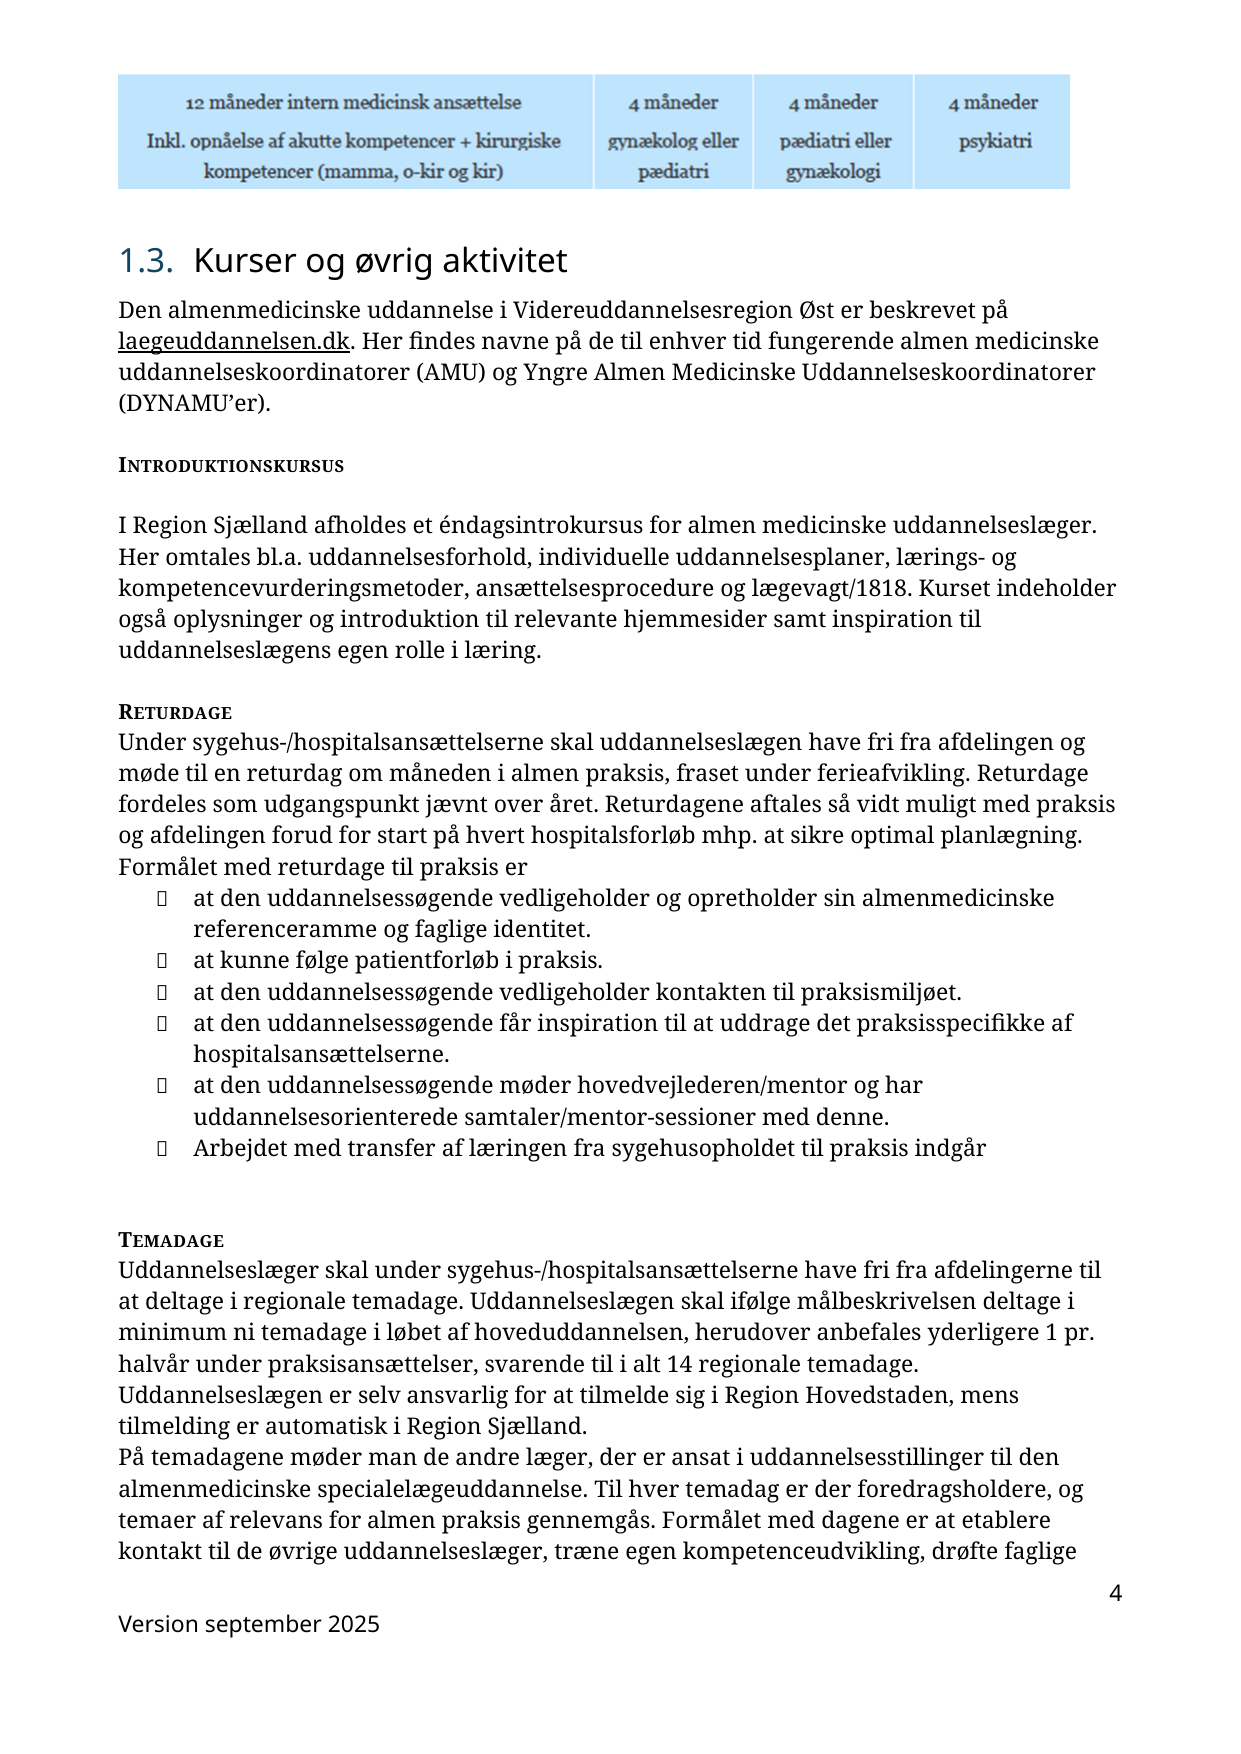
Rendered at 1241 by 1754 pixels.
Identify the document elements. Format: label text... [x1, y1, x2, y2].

list Arbejdet med transfer af læringen fra sygehusopholdet til praksis indgår [156, 1132, 1122, 1163]
text Returdage [118, 697, 1122, 725]
list Kurser og øvrig aktivitet [118, 237, 1122, 282]
text Introduktionskursus [118, 450, 1122, 478]
text Uddannelseslæger skal under sygehus-/hospitalsansættelserne have fri fra afdelingerne til at deltage i regionale temadage. Uddannelseslægen skal ifølge målbeskrivelsen deltage i minimum ni temadage i løbet af hoveduddannelsen, herudover anbefales yderligere 1 pr. halvår under praksisansættelser, svarende til i alt 14 regionale temadage. Uddannelseslægen er selv ansvarlig for at tilmelde sig i Region Hovedstaden, mens tilmelding er automatisk i Region Sjælland. [118, 1254, 1122, 1441]
text Under sygehus-/hospitalsansættelserne skal uddannelseslægen have fri fra afdelingen og møde til en returdag om måneden i almen praksis, fraset under ferieafvikling. Returdage fordeles som udgangspunkt jævnt over året. Returdagene aftales så vidt muligt med praksis og afdelingen forud for start på hvert hospitalsforløb mhp. at sikre optimal planlægning. [118, 725, 1122, 850]
text Formålet med returdage til praksis er [118, 850, 1122, 882]
list at den uddannelsessøgende vedligeholder kontakten til praksismiljøet. [156, 975, 1122, 1007]
picture [118, 73, 1071, 189]
list at den uddannelsessøgende får inspiration til at uddrage det praksisspecifikke af hospitalsansættelserne. [156, 1007, 1122, 1069]
list at den uddannelsessøgende møder hovedvejlederen/mentor og har uddannelsesorienterede samtaler/mentor-sessioner med denne. [156, 1069, 1122, 1132]
text På temadagene møder man de andre læger, der er ansat i uddannelsesstillinger til den almenmedicinske specialelægeuddannelse. Til hver temadag er der foredragsholdere, og temaer af relevans for almen praksis gennemgås. Formålet med dagene er at etablere kontakt til de øvrige uddannelseslæger, træne egen kompetenceudvikling, drøfte faglige [118, 1441, 1122, 1566]
list at den uddannelsessøgende vedligeholder og opretholder sin almenmedicinske referenceramme og faglige identitet. [156, 882, 1122, 944]
text Temadage [118, 1225, 1122, 1254]
list at kunne følge patientforløb i praksis. [156, 944, 1122, 975]
text Den almenmedicinske uddannelse i Videreuddannelsesregion Øst er beskrevet på laegeuddannelsen.dk. Her findes navne på de til enhver tid fungerende almen medicinske uddannelseskoordinatorer (AMU) og Yngre Almen Medicinske Uddannelseskoordinatorer (DYNAMU’er). [118, 293, 1122, 418]
text I Region Sjælland afholdes et éndagsintrokursus for almen medicinske uddannelseslæger. Her omtales bl.a. uddannelsesforhold, individuelle uddannelsesplaner, lærings- og kompetencevurderingsmetoder, ansættelsesprocedure og lægevagt/1818. Kurset indeholder også oplysninger og introduktion til relevante hjemmesider samt inspiration til uddannelseslægens egen rolle i læring. [118, 509, 1122, 666]
